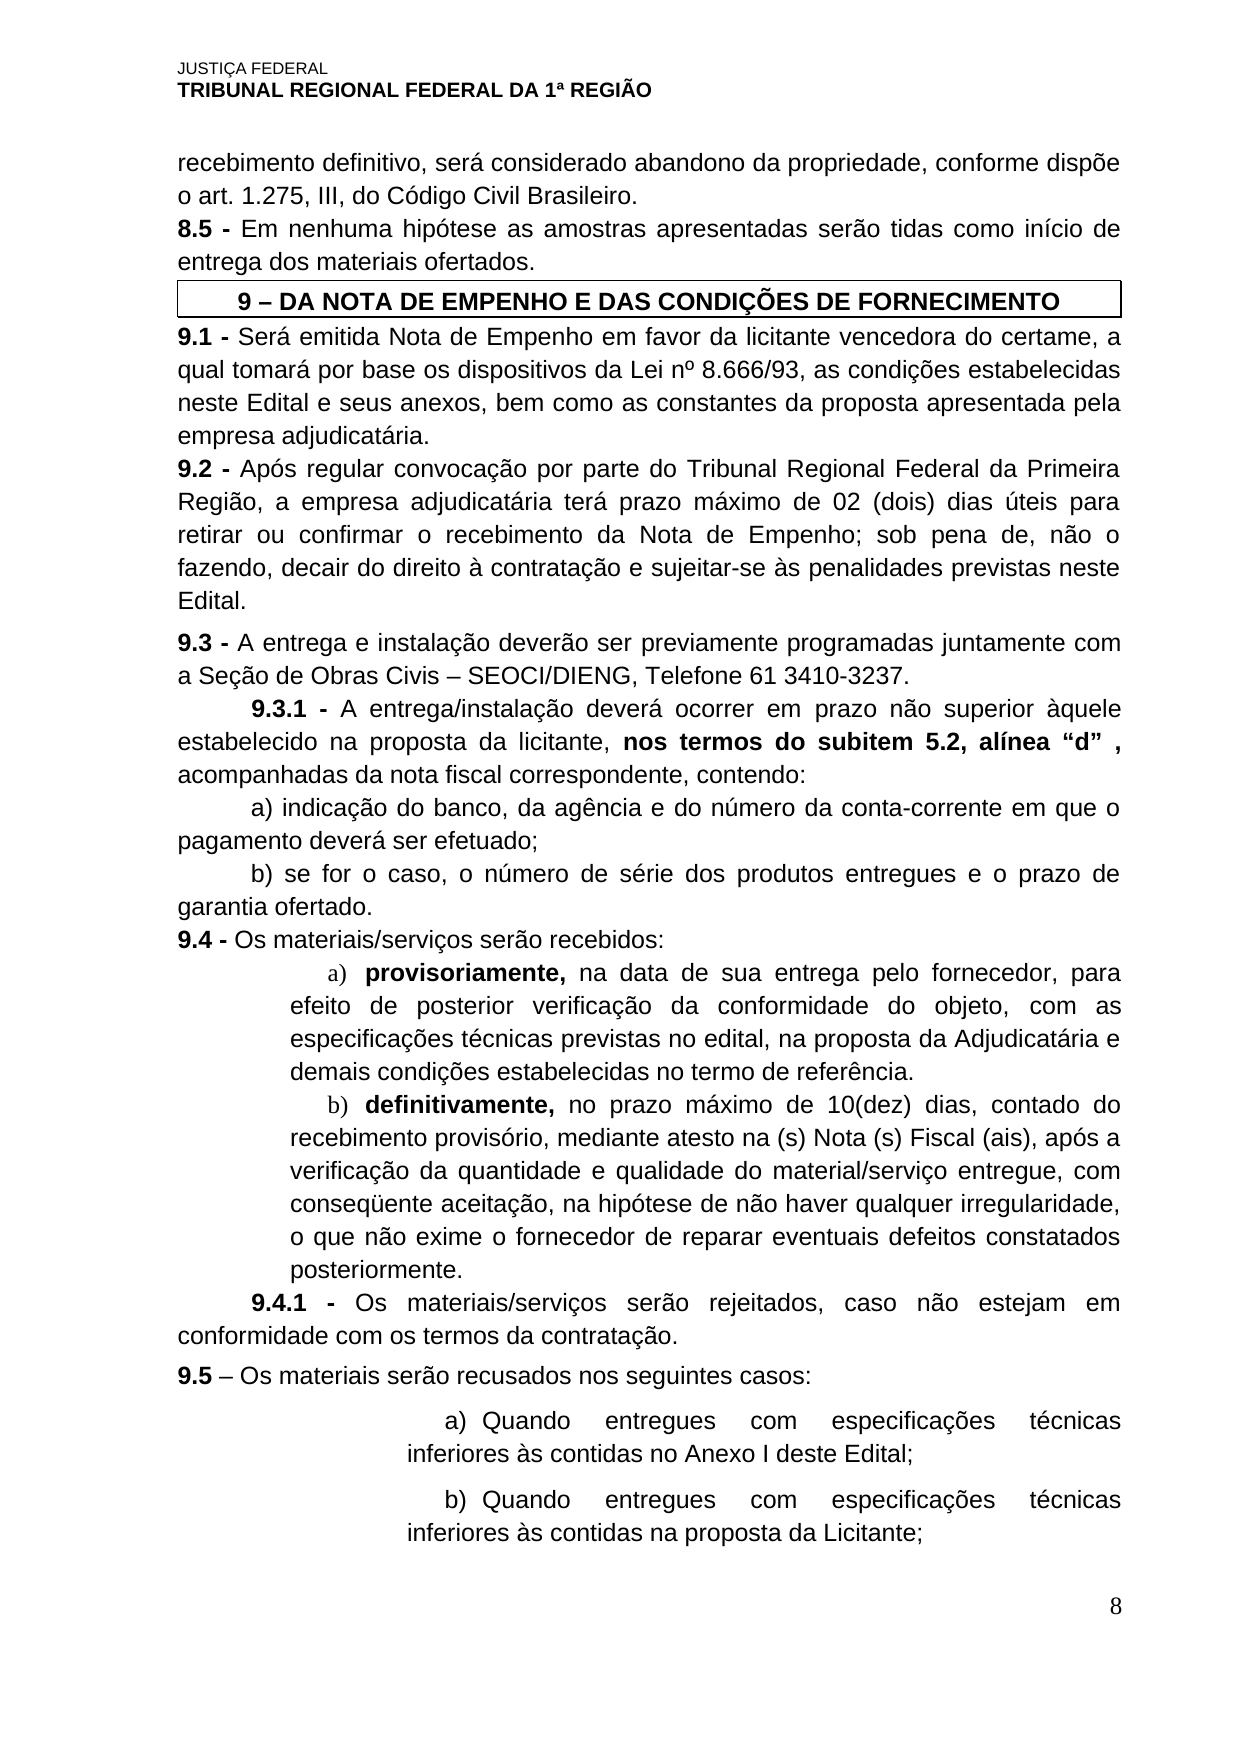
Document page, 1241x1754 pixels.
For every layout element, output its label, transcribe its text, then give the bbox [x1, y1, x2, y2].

list definitivamente, no prazo máximo de 10(dez) dias, contado do recebimento provisório, mediante atesto na (s) Nota (s) Fiscal (ais), após a verificação da quantidade e qualidade do material/serviço entregue, com conseqüente aceitação, na hipótese de não haver qualquer irregularidade, o que não exime o fornecedor de reparar eventuais defeitos constatados posteriormente. [985, 1090, 1122, 1284]
text 9.4 - Os materiais/serviços serão recebidos: [985, 925, 1122, 954]
text 9.1 - Será emitida Nota de Empenho em favor da licitante vencedora do certame, a qual tomará por base os dispositivos da Lei nº 8.666/93, as condições estabelecidas neste Edital e seus anexos, bem como as constantes da proposta apresentada pela empresa adjudicatária. [177, 322, 1122, 450]
text 8.5 - Em nenhuma hipótese as amostras apresentadas serão tidas como início de entrega dos materiais ofertados. [177, 214, 1122, 276]
list provisoriamente, na data de sua entrega pelo fornecedor, para efeito de posterior verificação da conformidade do objeto, com as especificações técnicas previstas no edital, na proposta da Adjudicatária e demais condições estabelecidas no termo de referência. [985, 958, 1122, 1086]
list definitivamente, no prazo máximo de 10(dez) dias, contado do recebimento provisório, mediante atesto na (s) Nota (s) Fiscal (ais), após a verificação da quantidade e qualidade do material/serviço entregue, com conseqüente aceitação, na hipótese de não haver qualquer irregularidade, o que não exime o fornecedor de reparar eventuais defeitos constatados posteriormente. [252, 1090, 308, 1284]
list Quando entregues com especificações técnicas inferiores às contidas no Anexo I deste Edital; [369, 1406, 1122, 1468]
text a) indicação do banco, da agência e do número da conta-corrente em que o pagamento deverá ser efetuado; [985, 793, 1122, 854]
text 9.3 - A entrega e instalação deverão ser previamente programadas juntamente com a Seção de Obras Civis – SEOCI/DIENG, Telefone 61 3410-3237. [985, 628, 1122, 689]
text recebimento definitivo, será considerado abandono da propriedade, conforme dispõe o art. 1.275, III, do Código Civil Brasileiro. [177, 148, 1122, 209]
text 9.3.1 - A entrega/instalação deverá ocorrer em prazo não superior àquele estabelecido na proposta da licitante, nos termos do subitem 5.2, alínea “d” , acompanhadas da nota fiscal correspondente, contendo: [985, 694, 1122, 788]
text a) indicação do banco, da agência e do número da conta-corrente em que o pagamento deverá ser efetuado; [177, 793, 308, 854]
text b) se for o caso, o número de série dos produtos entregues e o prazo de garantia ofertado. [985, 859, 1122, 921]
text 9.3 - A entrega e instalação deverão ser previamente programadas juntamente com a Seção de Obras Civis – SEOCI/DIENG, Telefone 61 3410-3237. [177, 628, 308, 689]
list Quando entregues com especificações técnicas inferiores às contidas na proposta da Licitante; [369, 1485, 1122, 1546]
text 9 – DA NOTA DE EMPENHO E DAS CONDIÇÕES DE FORNECIMENTO [178, 281, 1120, 316]
text 9.2 - Após regular convocação por parte do Tribunal Regional Federal da Primeira Região, a empresa adjudicatária terá prazo máximo de 02 (dois) dias úteis para retirar ou confirmar o recebimento da Nota de Empenho; sob pena de, não o fazendo, decair do direito à contratação e sujeitar-se às penalidades previstas neste Edital. [177, 454, 1122, 615]
text 9.3.1 - A entrega/instalação deverá ocorrer em prazo não superior àquele estabelecido na proposta da licitante, nos termos do subitem 5.2, alínea “d” , acompanhadas da nota fiscal correspondente, contendo: [177, 694, 308, 788]
text 9.4.1 - Os materiais/serviços serão rejeitados, caso não estejam em conformidade com os termos da contratação. [177, 1288, 1122, 1350]
text b) se for o caso, o número de série dos produtos entregues e o prazo de garantia ofertado. [177, 859, 308, 921]
list provisoriamente, na data de sua entrega pelo fornecedor, para efeito de posterior verificação da conformidade do objeto, com as especificações técnicas previstas no edital, na proposta da Adjudicatária e demais condições estabelecidas no termo de referência. [252, 958, 308, 1086]
text 9.4 - Os materiais/serviços serão recebidos: [177, 925, 308, 954]
text 9.5 – Os materiais serão recusados nos seguintes casos: [177, 1361, 1122, 1389]
